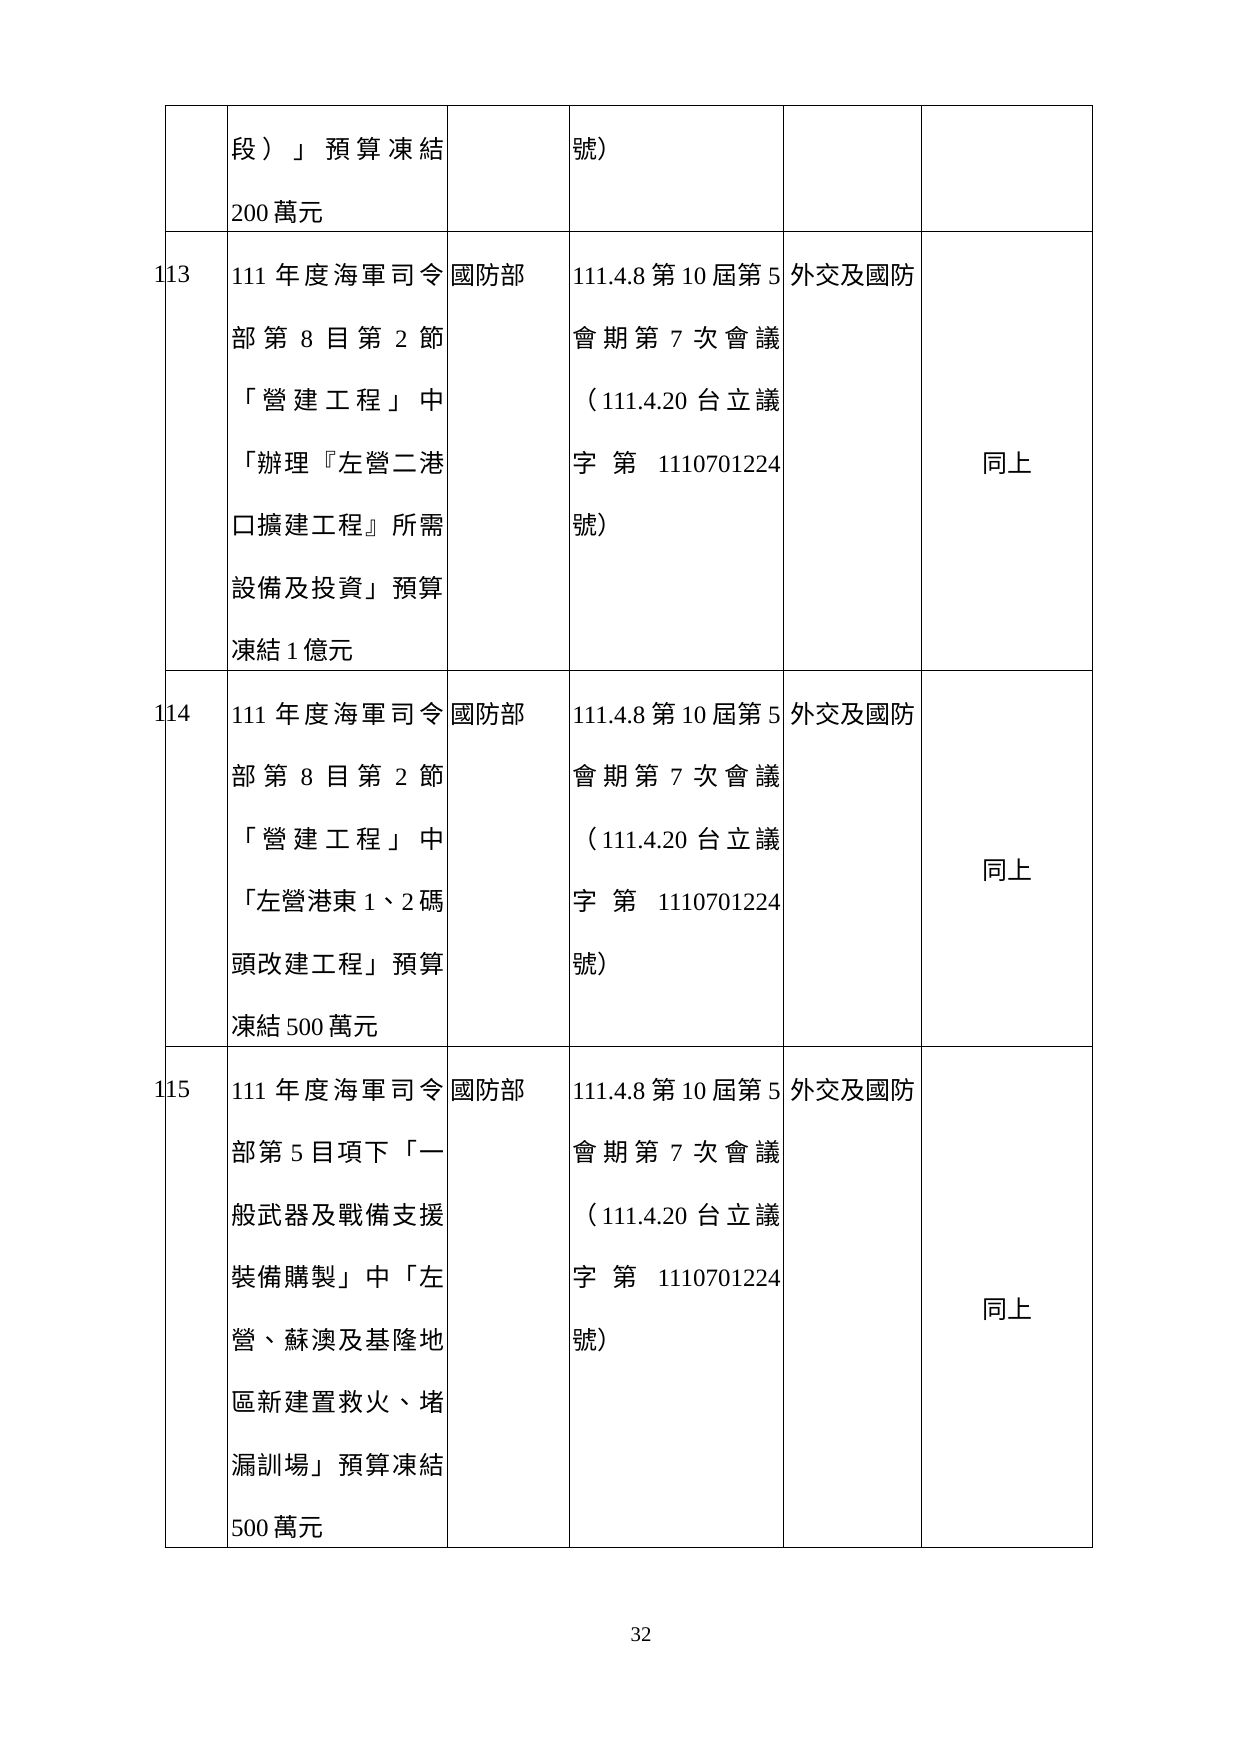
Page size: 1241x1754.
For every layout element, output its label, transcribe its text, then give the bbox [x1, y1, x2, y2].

table_cell [166, 671, 227, 1046]
table_cell [166, 232, 227, 670]
table_cell 111.4.8第10屆第5會期第7次會議（111.4.20台立議字第1110701224號） [570, 1047, 783, 1547]
table_cell [166, 1047, 227, 1547]
table_cell [448, 106, 569, 231]
table_cell 111年度海軍司令部第8目第2節「營建工程」中「辦理『左營二港口擴建工程』所需設備及投資」預算凍結1億元 [228, 232, 447, 670]
table_cell [784, 106, 921, 231]
table_cell 外交及國防 [784, 1047, 921, 1547]
table_cell 111年度海軍司令部第8目第2節「營建工程」中「左營港東1、2碼頭改建工程」預算凍結500萬元 [228, 671, 447, 1046]
table_cell 國防部 [448, 232, 569, 670]
table_cell 同上 [922, 232, 1092, 670]
table_cell 國防部 [448, 1047, 569, 1547]
table_cell 111年度海軍司令部第5目項下「一般武器及戰備支援裝備購製」中「左營、蘇澳及基隆地區新建置救火、堵漏訓場」預算凍結500萬元 [228, 1047, 447, 1547]
table_cell 外交及國防 [784, 232, 921, 670]
table_cell 111.4.8第10屆第5會期第7次會議（111.4.20台立議字第1110701224號） [570, 671, 783, 1046]
table_cell 號） [570, 106, 783, 231]
table_cell 同上 [922, 1047, 1092, 1547]
table_cell 段）」預算凍結200萬元 [228, 106, 447, 231]
table_cell 同上 [922, 671, 1092, 1046]
table_cell 外交及國防 [784, 671, 921, 1046]
table_cell [922, 106, 1092, 231]
table_cell 國防部 [448, 671, 569, 1046]
table_cell [166, 106, 227, 231]
table_cell 111.4.8第10屆第5會期第7次會議（111.4.20台立議字第1110701224號） [570, 232, 783, 670]
